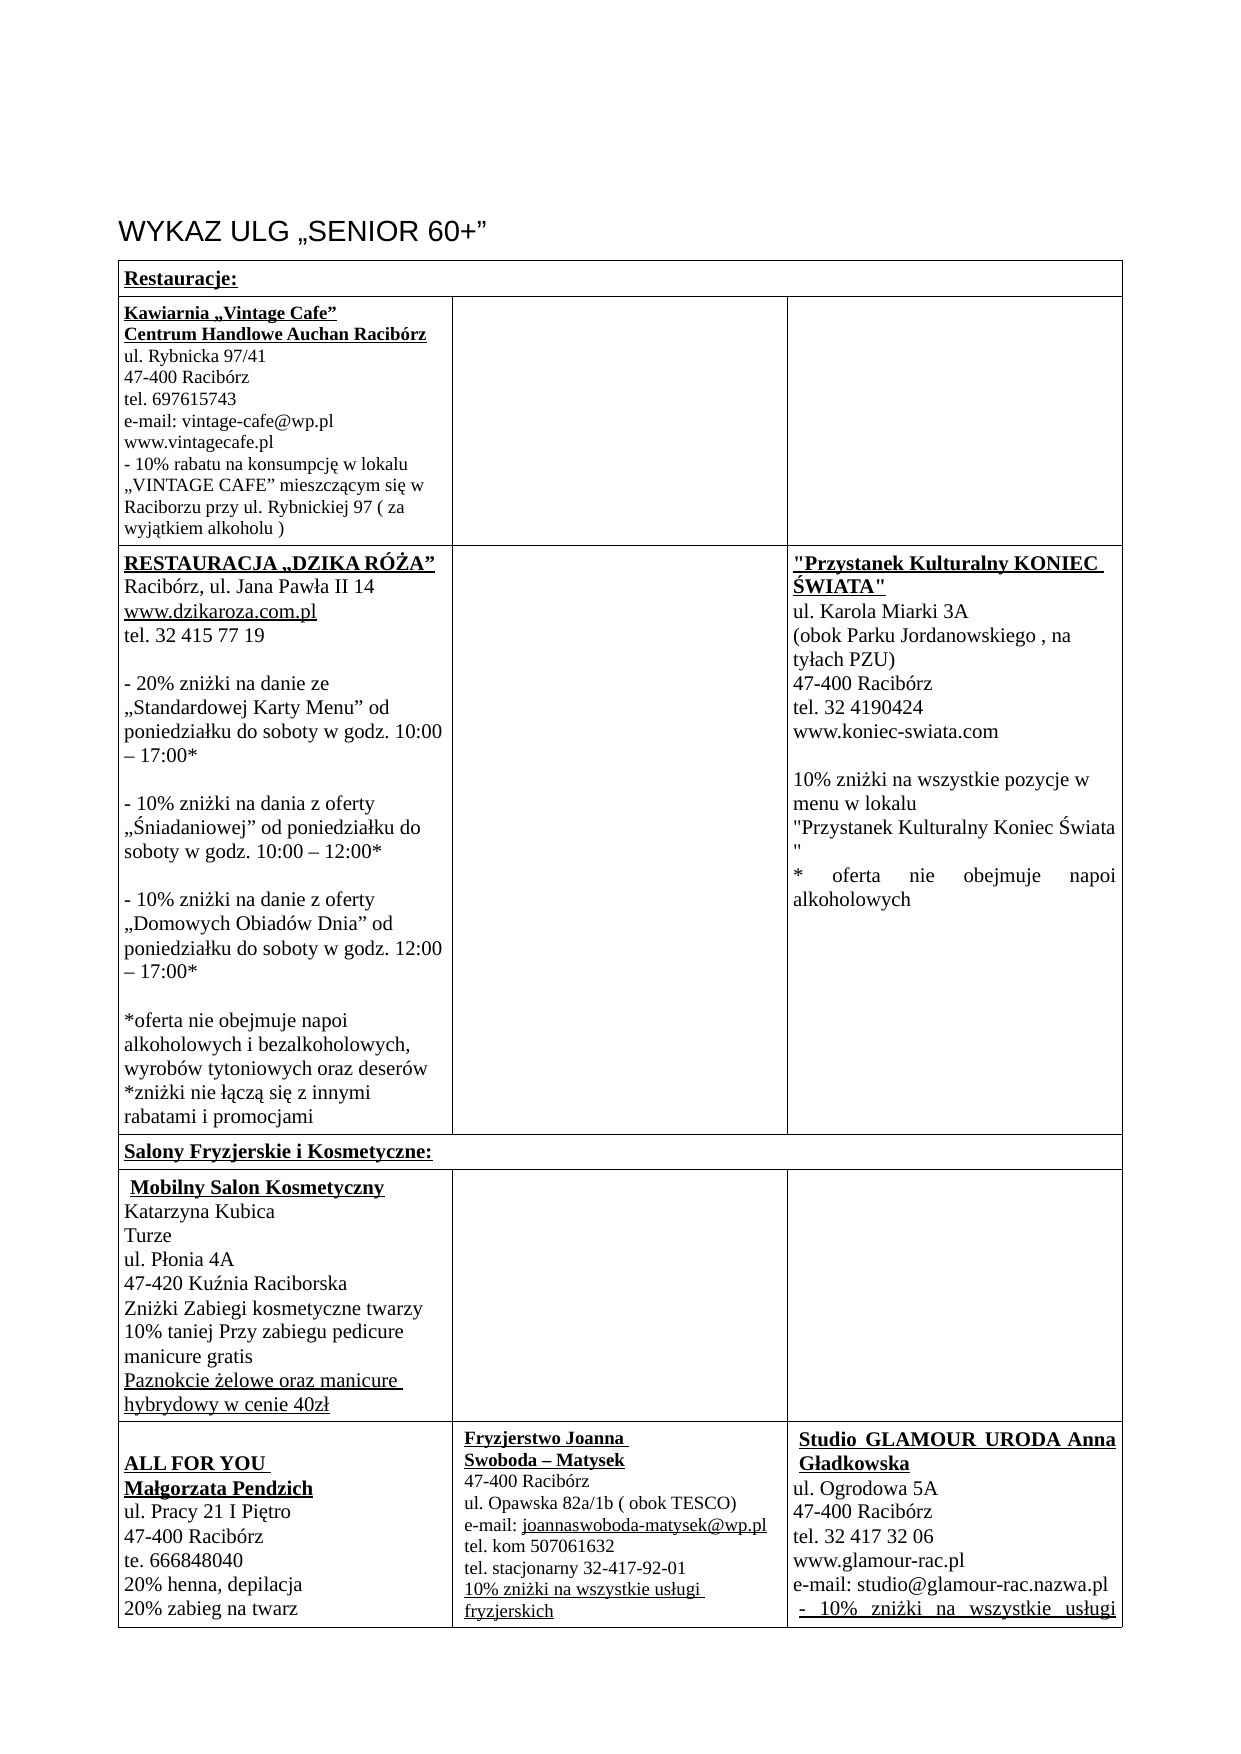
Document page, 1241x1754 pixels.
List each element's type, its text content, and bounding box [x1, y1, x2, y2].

table_cell "Przystanek Kulturalny KONIEC ŚWIATA" ul. Karola Miarki 3A (obok Parku Jordanowskiego , na tyłach PZU) 47-400 Racibórz tel. 32 4190424 www.koniec-swiata.com 10% zniżki na wszystkie pozycje w menu w lokalu "Przystanek Kulturalny Koniec Świata " * oferta nie obejmuje napoi alkoholowych [788, 546, 1122, 1134]
table_cell [788, 297, 1122, 544]
table_cell [788, 1170, 1122, 1421]
table_cell Mobilny Salon Kosmetyczny Katarzyna Kubica Turze ul. Płonia 4A 47-420 Kuźnia Raciborska Zniżki Zabiegi kosmetyczne twarzy 10% taniej Przy zabiegu pedicure manicure gratis Paznokcie żelowe oraz manicure hybrydowy w cenie 40zł [119, 1170, 452, 1421]
table_cell Fryzjerstwo Joanna Swoboda – Matysek 47-400 Racibórz ul. Opawska 82a/1b ( obok TESCO) e-mail: joannaswoboda-matysek@wp.pl tel. kom 507061632 tel. stacjonarny 32-417-92-01 10% zniżki na wszystkie usługi fryzjerskich [453, 1422, 787, 1627]
table_cell Kawiarnia „Vintage Cafe” Centrum Handlowe Auchan Racibórz ul. Rybnicka 97/41 47-400 Racibórz tel. 697615743 e-mail: vintage-cafe@wp.pl www.vintagecafe.pl - 10% rabatu na konsumpcję w lokalu „VINTAGE CAFE” mieszczącym się w Raciborzu przy ul. Rybnickiej 97 ( za wyjątkiem alkoholu ) [119, 297, 452, 544]
table_header Restauracje: [119, 261, 1122, 296]
table_cell Studio GLAMOUR URODA Anna Gładkowska ul. Ogrodowa 5A 47-400 Racibórz tel. 32 417 32 06 www.glamour-rac.pl e-mail: studio@glamour-rac.nazwa.pl - 10% zniżki na wszystkie usługi [788, 1422, 1122, 1627]
text WYKAZ ULG „SENIOR 60+” [118, 214, 1122, 248]
table_cell [453, 1170, 787, 1421]
table_cell Salony Fryzjerskie i Kosmetyczne: [119, 1135, 1122, 1169]
table_cell ALL FOR YOU Małgorzata Pendzich ul. Pracy 21 I Piętro 47-400 Racibórz te. 666848040 20% henna, depilacja 20% zabieg na twarz [119, 1422, 452, 1627]
table_cell RESTAURACJA „DZIKA RÓŻA” Racibórz, ul. Jana Pawła II 14 www.dzikaroza.com.pl tel. 32 415 77 19 - 20% zniżki na danie ze „Standardowej Karty Menu” od poniedziałku do soboty w godz. 10:00 – 17:00* - 10% zniżki na dania z oferty „Śniadaniowej” od poniedziałku do soboty w godz. 10:00 – 12:00* - 10% zniżki na danie z oferty „Domowych Obiadów Dnia” od poniedziałku do soboty w godz. 12:00 – 17:00* *oferta nie obejmuje napoi alkoholowych i bezalkoholowych, wyrobów tytoniowych oraz deserów *zniżki nie łączą się z innymi rabatami i promocjami [119, 546, 452, 1134]
table_cell [453, 546, 787, 1134]
table_cell [453, 297, 787, 544]
